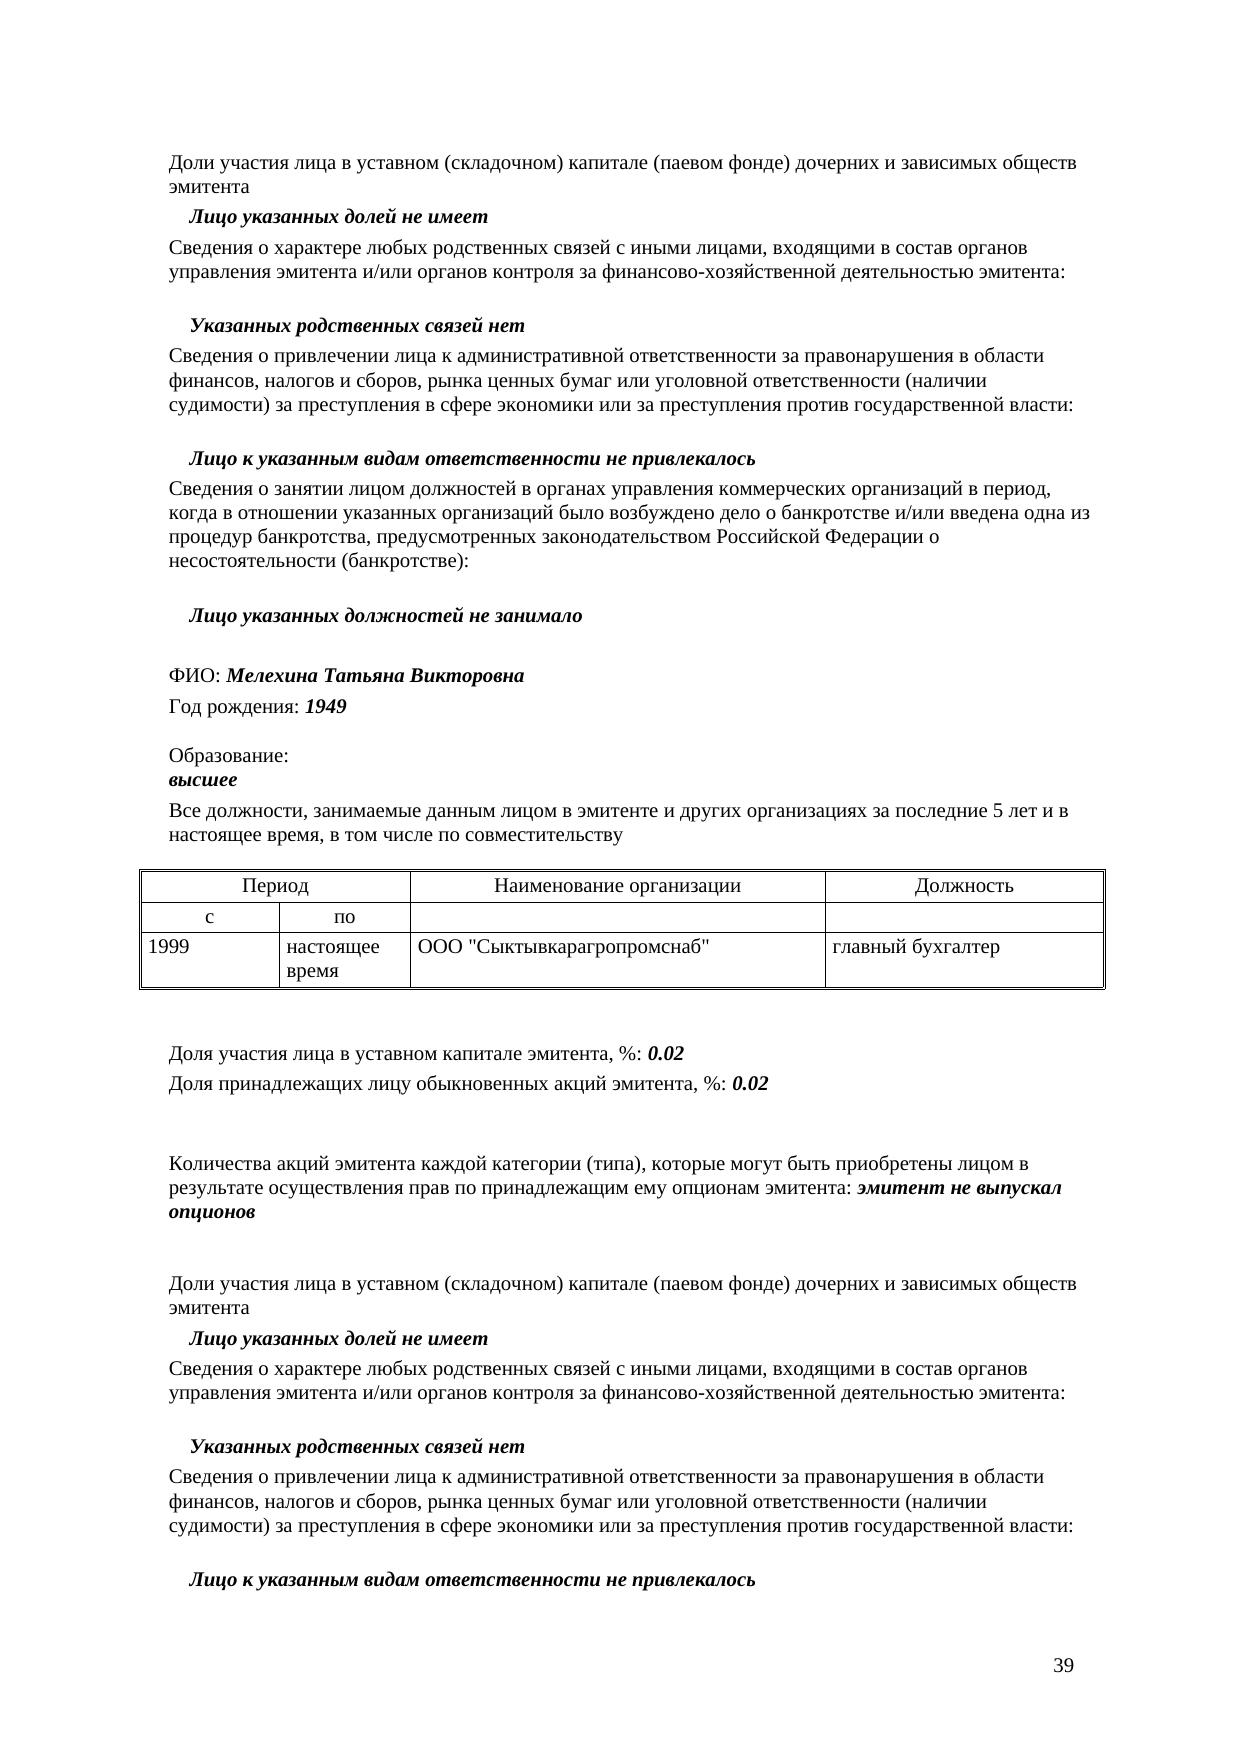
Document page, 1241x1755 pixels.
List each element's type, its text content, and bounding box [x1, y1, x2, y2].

table_cell по [280, 903, 410, 932]
text Сведения о характере любых родственных связей с иными лицами, входящими в состав органов управления эмитента и/или органов контроля за финансово-хозяйственной деятельностью эмитента: [168, 1356, 1093, 1428]
text Сведения о характере любых родственных связей с иными лицами, входящими в состав органов управления эмитента и/или органов контроля за финансово-хозяйственной деятельностью эмитента: [168, 235, 1093, 307]
text Лицо указанных должностей не занимало [189, 603, 1093, 627]
text Указанных родственных связей нет [189, 313, 1093, 337]
table_header Период [142, 872, 410, 902]
text Все должности, занимаемые данным лицом в эмитенте и других организациях за последние 5 лет и в настоящее время, в том числе по совместительству [168, 798, 1093, 846]
text Доля принадлежащих лицу обыкновенных акций эмитента, %: 0.02 [168, 1071, 1093, 1095]
table_cell главный бухгалтер [826, 933, 1103, 987]
table_cell [411, 903, 825, 932]
text Сведения о занятии лицом должностей в органах управления коммерческих организаций в период, когда в отношении указанных организаций было возбуждено дело о банкротстве и/или введена одна из процедур банкротства, предусмотренных законодательством Российской Федерации о несостоятельности (банкротстве): [168, 476, 1093, 597]
subtitle Доли участия лица в уставном (складочном) капитале (паевом фонде) дочерних и зависимых обществ эмитента [168, 1271, 1093, 1319]
table_cell с [142, 903, 279, 932]
text Лицо указанных долей не имеет [189, 204, 1093, 228]
table_cell 1999 [142, 933, 279, 987]
table_header Должность [826, 872, 1103, 902]
text Количества акций эмитента каждой категории (типа), которые могут быть приобретены лицом в результате осуществления прав по принадлежащим ему опционам эмитента: эмитент не выпускал опционов [168, 1151, 1093, 1223]
text Сведения о привлечении лица к административной ответственности за правонарушения в области финансов, налогов и сборов, рынка ценных бумаг или уголовной ответственности (наличии судимости) за преступления в сфере экономики или за преступления против государственной власти: [168, 343, 1093, 440]
text ФИО: Мелехина Татьяна Викторовна [168, 663, 1093, 687]
table_cell ООО "Сыктывкарагропромснаб" [411, 933, 825, 987]
text Лицо указанных долей не имеет [189, 1325, 1093, 1349]
table_header Наименование организации [411, 872, 825, 902]
text Образование: высшее [168, 743, 1093, 791]
text Лицо к указанным видам ответственности не привлекалось [189, 1567, 1093, 1591]
text Указанных родственных связей нет [189, 1434, 1093, 1458]
text Сведения о привлечении лица к административной ответственности за правонарушения в области финансов, налогов и сборов, рынка ценных бумаг или уголовной ответственности (наличии судимости) за преступления в сфере экономики или за преступления против государственной власти: [168, 1464, 1093, 1561]
subtitle Доли участия лица в уставном (складочном) капитале (паевом фонде) дочерних и зависимых обществ эмитента [168, 150, 1093, 198]
text Год рождения: 1949 [168, 694, 1093, 718]
table_cell [826, 903, 1103, 932]
text Доля участия лица в уставном капитале эмитента, %: 0.02 [168, 1040, 1093, 1064]
text Лицо к указанным видам ответственности не привлекалось [189, 446, 1093, 470]
table_cell настоящее время [280, 933, 410, 987]
